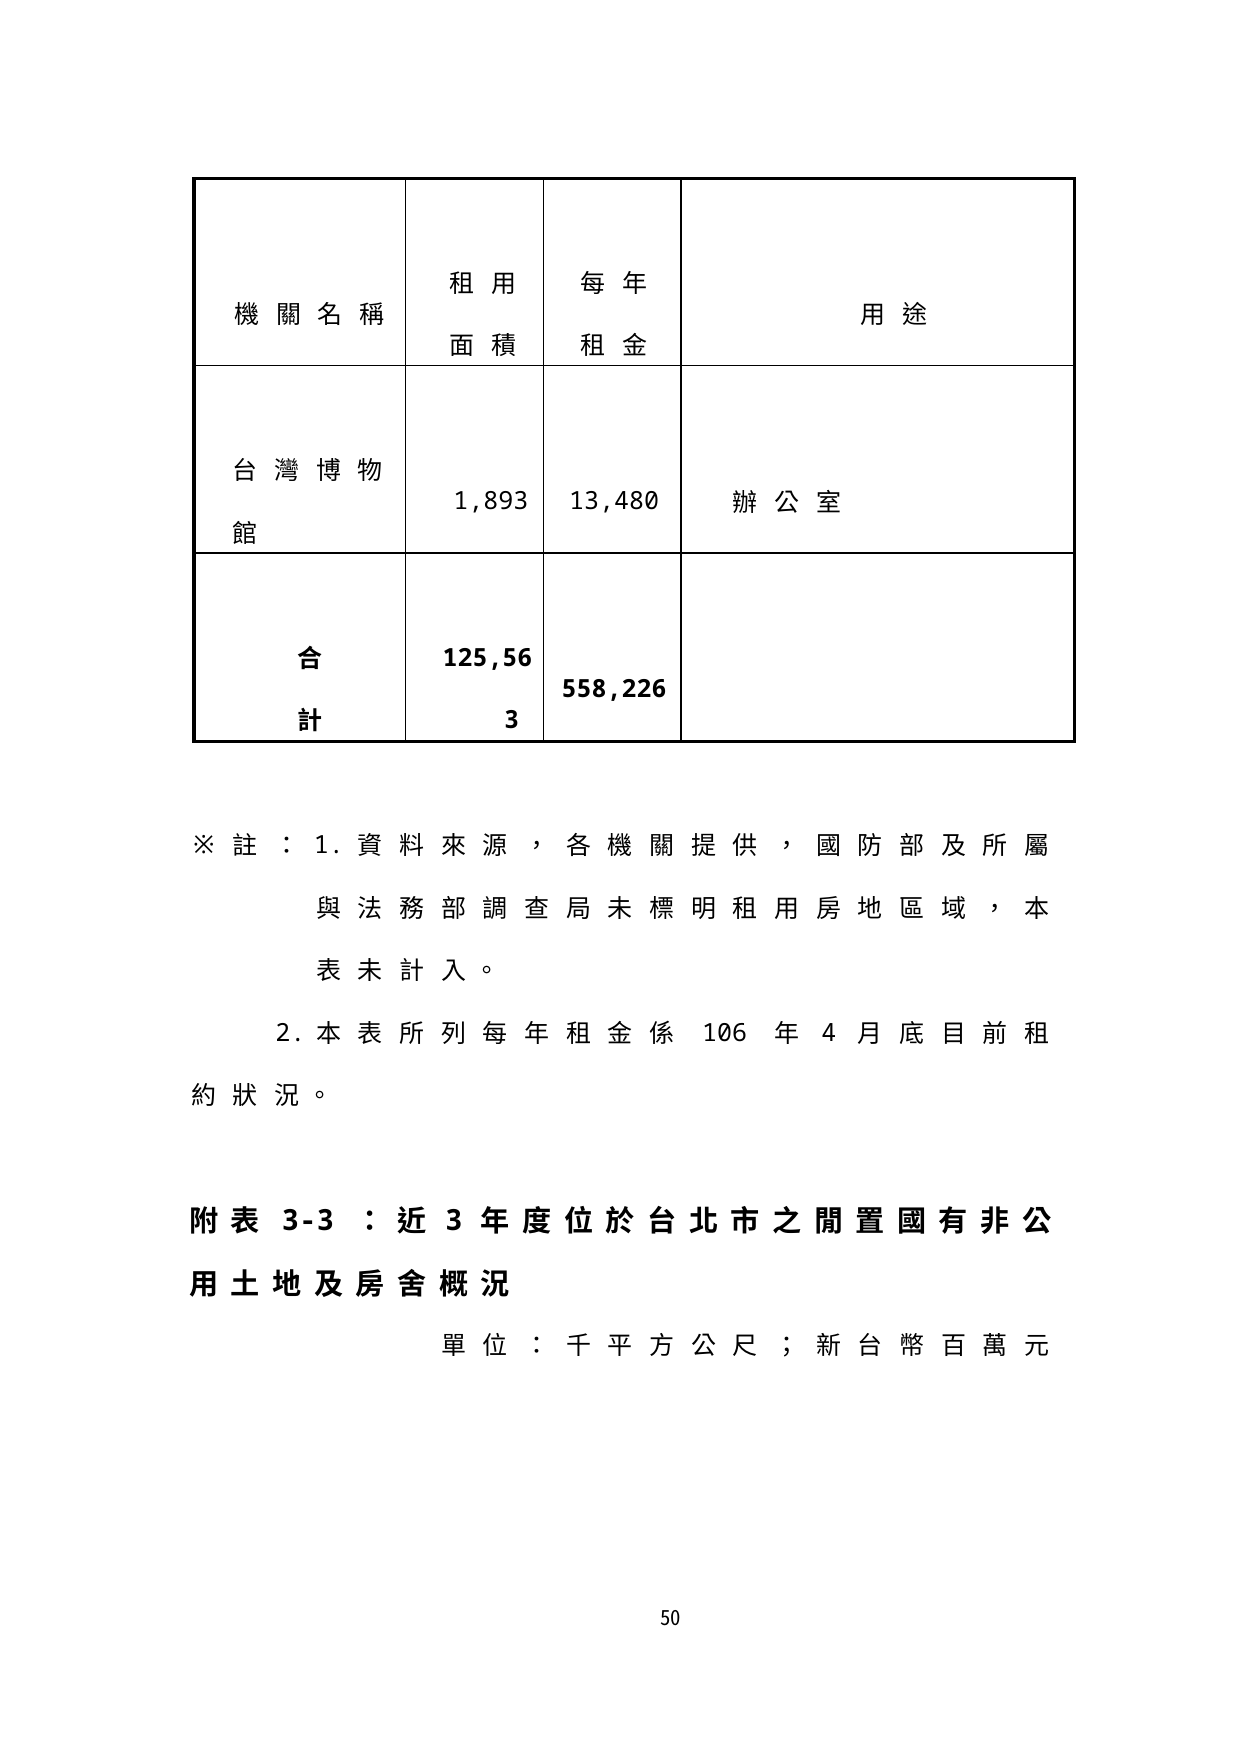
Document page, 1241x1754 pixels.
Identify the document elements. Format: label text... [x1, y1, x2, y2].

table_cell 558,226 [544, 554, 680, 740]
table_cell 辦公室 [682, 366, 1073, 552]
table_header 機關名稱 [196, 180, 405, 365]
text ※註：1.資料來源，各機關提供，國防部及所屬與法務部調查局未標明租用房地區域，本表未計入。 [183, 802, 1058, 990]
table_header 租用面積 [406, 180, 543, 365]
text 單位：千平方公尺；新台幣百萬元 [183, 1302, 1058, 1365]
text 2.本表所列每年租金係106年4月底目前租約狀況。 [183, 990, 1058, 1115]
table_cell 合 計 [196, 554, 405, 740]
table_cell 13,480 [544, 366, 680, 552]
text 附表3-3：近3年度位於台北市之閒置國有非公用土地及房舍概況 [183, 1177, 1058, 1302]
table_cell 台灣博物館 [196, 366, 405, 552]
table_cell [682, 554, 1073, 740]
table_cell 1,893 [406, 366, 543, 552]
table_header 每年租金 [544, 180, 680, 365]
table_header 用途 [682, 180, 1073, 365]
table_cell 125,563 [406, 554, 543, 740]
